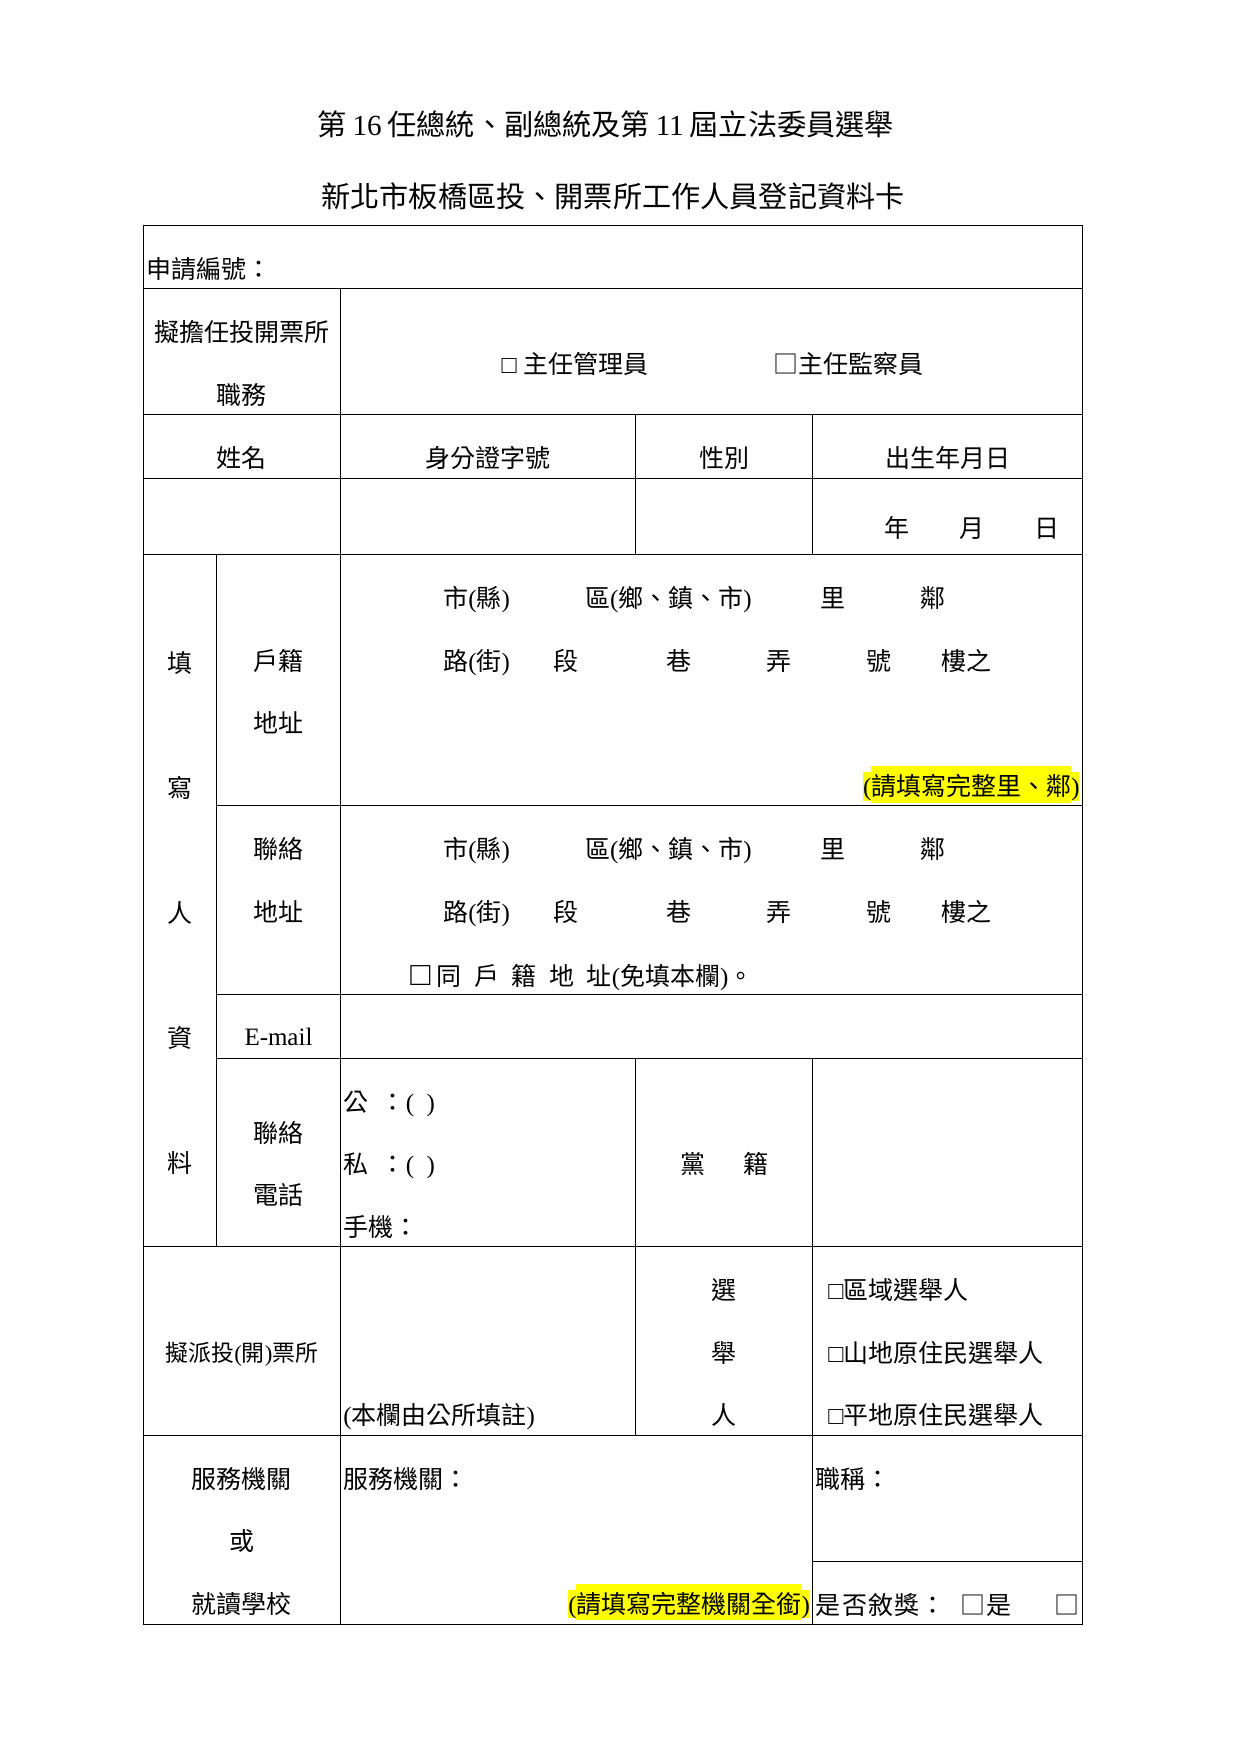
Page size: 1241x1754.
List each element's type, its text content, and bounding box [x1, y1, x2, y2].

table_cell 年 月 日 [813, 479, 1082, 554]
table_cell 姓名 [144, 415, 340, 478]
text 第16任總統、副總統及第11屆立法委員選舉 [133, 81, 1093, 143]
table_cell 擬派投(開)票所 [144, 1247, 340, 1434]
table_cell [144, 479, 340, 554]
table_cell (本欄由公所填註) [341, 1247, 635, 1434]
table_cell [636, 479, 812, 554]
table_cell 服務機關 或 就讀學校 [144, 1436, 340, 1624]
table_header 申請編號： [144, 226, 1082, 288]
table_cell [813, 1059, 1082, 1246]
table_cell 聯絡 地址 [217, 806, 340, 994]
table_cell 出生年月日 [813, 415, 1082, 478]
text 新北市板橋區投、開票所工作人員登記資料卡 [133, 153, 1093, 215]
table_cell 職稱： [813, 1436, 1082, 1561]
table_cell 性別 [636, 415, 812, 478]
table_cell 黨 籍 [636, 1059, 812, 1246]
table_cell 市(縣) 區(鄉、鎮、市) 里 鄰 路(街) 段 巷 弄 號 樓之 (請填寫完整里、鄰) [341, 555, 1082, 805]
table_cell 身分證字號 [341, 415, 635, 478]
table_cell 公 ：( ) 私 ：( ) 手機： [341, 1059, 635, 1246]
table_cell □區域選舉人 □山地原住民選舉人 □平地原住民選舉人 [813, 1247, 1082, 1434]
table_cell [341, 995, 1082, 1057]
table_cell [341, 479, 635, 554]
table_cell 擬擔任投開票所職務 [144, 289, 340, 414]
table_cell 是否敘獎： □是 □ [813, 1562, 1082, 1624]
table_cell 填 寫 人 資 料 [144, 555, 216, 1246]
table_cell 選 舉 人 [636, 1247, 812, 1434]
table_cell 市(縣) 區(鄉、鎮、市) 里 鄰 路(街) 段 巷 弄 號 樓之 □ 同 戶 籍 地 址(免填本欄)。 [341, 806, 1082, 994]
table_cell E-mail [217, 995, 340, 1057]
table_cell □ 主任管理員 □主任監察員 [341, 289, 1082, 414]
table_cell 聯絡 電話 [217, 1059, 340, 1246]
table_cell 戶籍 地址 [217, 555, 340, 805]
table_cell 服務機關： (請填寫完整機關全銜) [341, 1436, 812, 1624]
